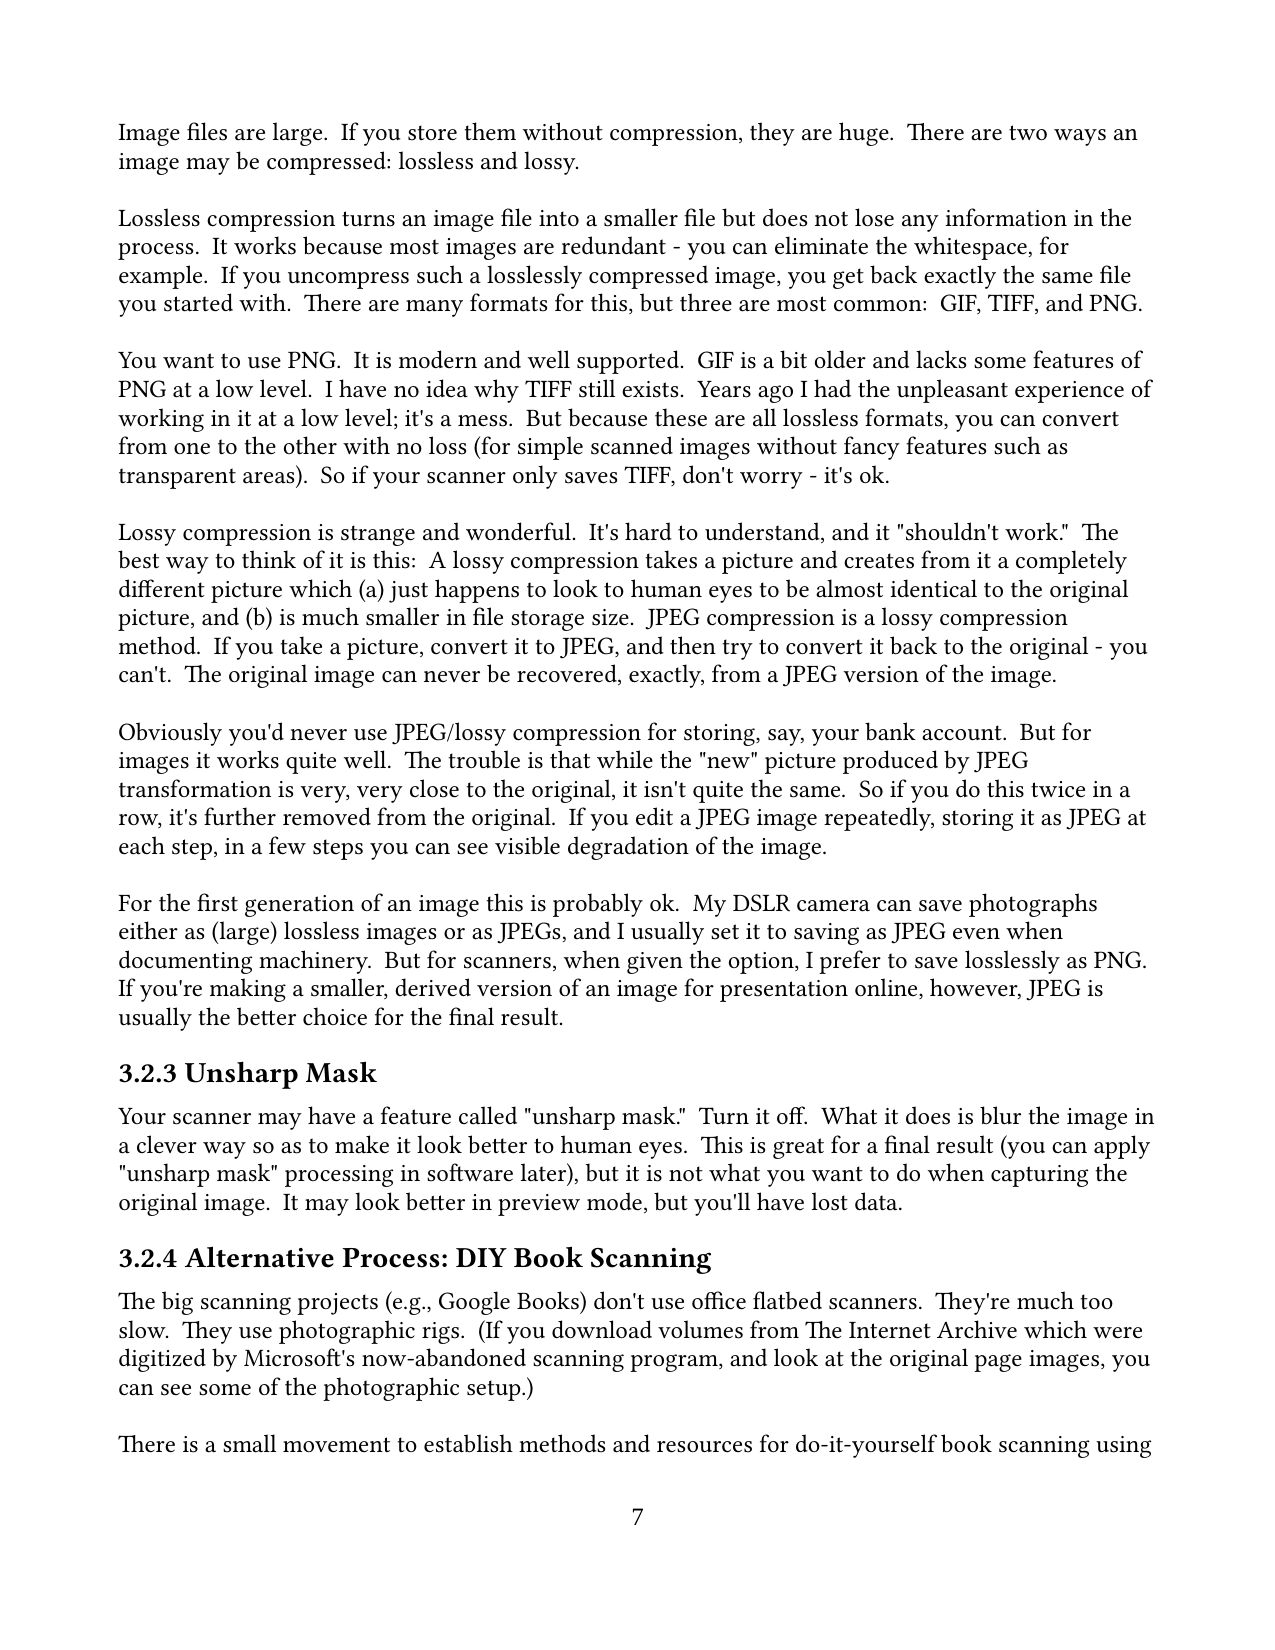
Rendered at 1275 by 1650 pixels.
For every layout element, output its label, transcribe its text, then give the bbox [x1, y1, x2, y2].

text Obviously you'd never use JPEG/lossy compression for storing, say, your bank account. But for images it works quite well. The trouble is that while the "new" picture produced by JPEG transformation is very, very close to the original, it isn't quite the same. So if you do this twice in a row, it's further removed from the original. If you edit a JPEG image repeatedly, storing it as JPEG at each step, in a few steps you can see visible degradation of the image. [118, 717, 1157, 860]
text Your scanner may have a feature called "unsharp mask." Turn it off. What it does is blur the image in a clever way so as to make it look better to human eyes. This is great for a final result (you can apply "unsharp mask" processing in software later), but it is not what you want to do when capturing the original image. It may look better in preview mode, but you'll have lost data. [118, 1102, 1157, 1216]
text You want to use PNG. It is modern and well supported. GIF is a bit older and lacks some features of PNG at a low level. I have no idea why TIFF still exists. Years ago I had the unpleasant experience of working in it at a low level; it's a mess. But because these are all lossless formats, you can convert from one to the other with no loss (for simple scanned images without fancy features such as transparent areas). So if your scanner only saves TIFF, don't worry - it's ok. [118, 346, 1157, 489]
text For the first generation of an image this is probably ok. My DSLR camera can save photographs either as (large) lossless images or as JPEGs, and I usually set it to saving as JPEG even when documenting machinery. But for scanners, when given the option, I prefer to save losslessly as PNG. If you're making a smaller, derived version of an image for presentation online, however, JPEG is usually the better choice for the final result. [118, 889, 1157, 1031]
text Image files are large. If you store them without compression, they are huge. There are two ways an image may be compressed: lossless and lossy. [118, 118, 1157, 175]
subtitle 3.2.3 Unsharp Mask [118, 1056, 1157, 1090]
text Lossless compression turns an image file into a smaller file but does not lose any information in the process. It works because most images are redundant - you can eliminate the whitespace, for example. If you uncompress such a losslessly compressed image, you get back exactly the same file you started with. There are many formats for this, but three are most common: GIF, TIFF, and PNG. [118, 204, 1157, 318]
text Lossy compression is strange and wonderful. It's hard to understand, and it "shouldn't work." The best way to think of it is this: A lossy compression takes a picture and creates from it a completely different picture which (a) just happens to look to human eyes to be almost identical to the original picture, and (b) is much smaller in file storage size. JPEG compression is a lossy compression method. If you take a picture, convert it to JPEG, and then try to convert it back to the original - you can't. The original image can never be recovered, exactly, from a JPEG version of the image. [118, 518, 1157, 689]
text There is a small movement to establish methods and resources for do-it-yourself book scanning using [118, 1430, 1157, 1458]
text The big scanning projects (e.g., Google Books) don't use office flatbed scanners. They're much too slow. They use photographic rigs. (If you download volumes from The Internet Archive which were digitized by Microsoft's now-abandoned scanning program, and look at the original page images, you can see some of the photographic setup.) [118, 1287, 1157, 1401]
subtitle 3.2.4 Alternative Process: DIY Book Scanning [118, 1241, 1157, 1274]
